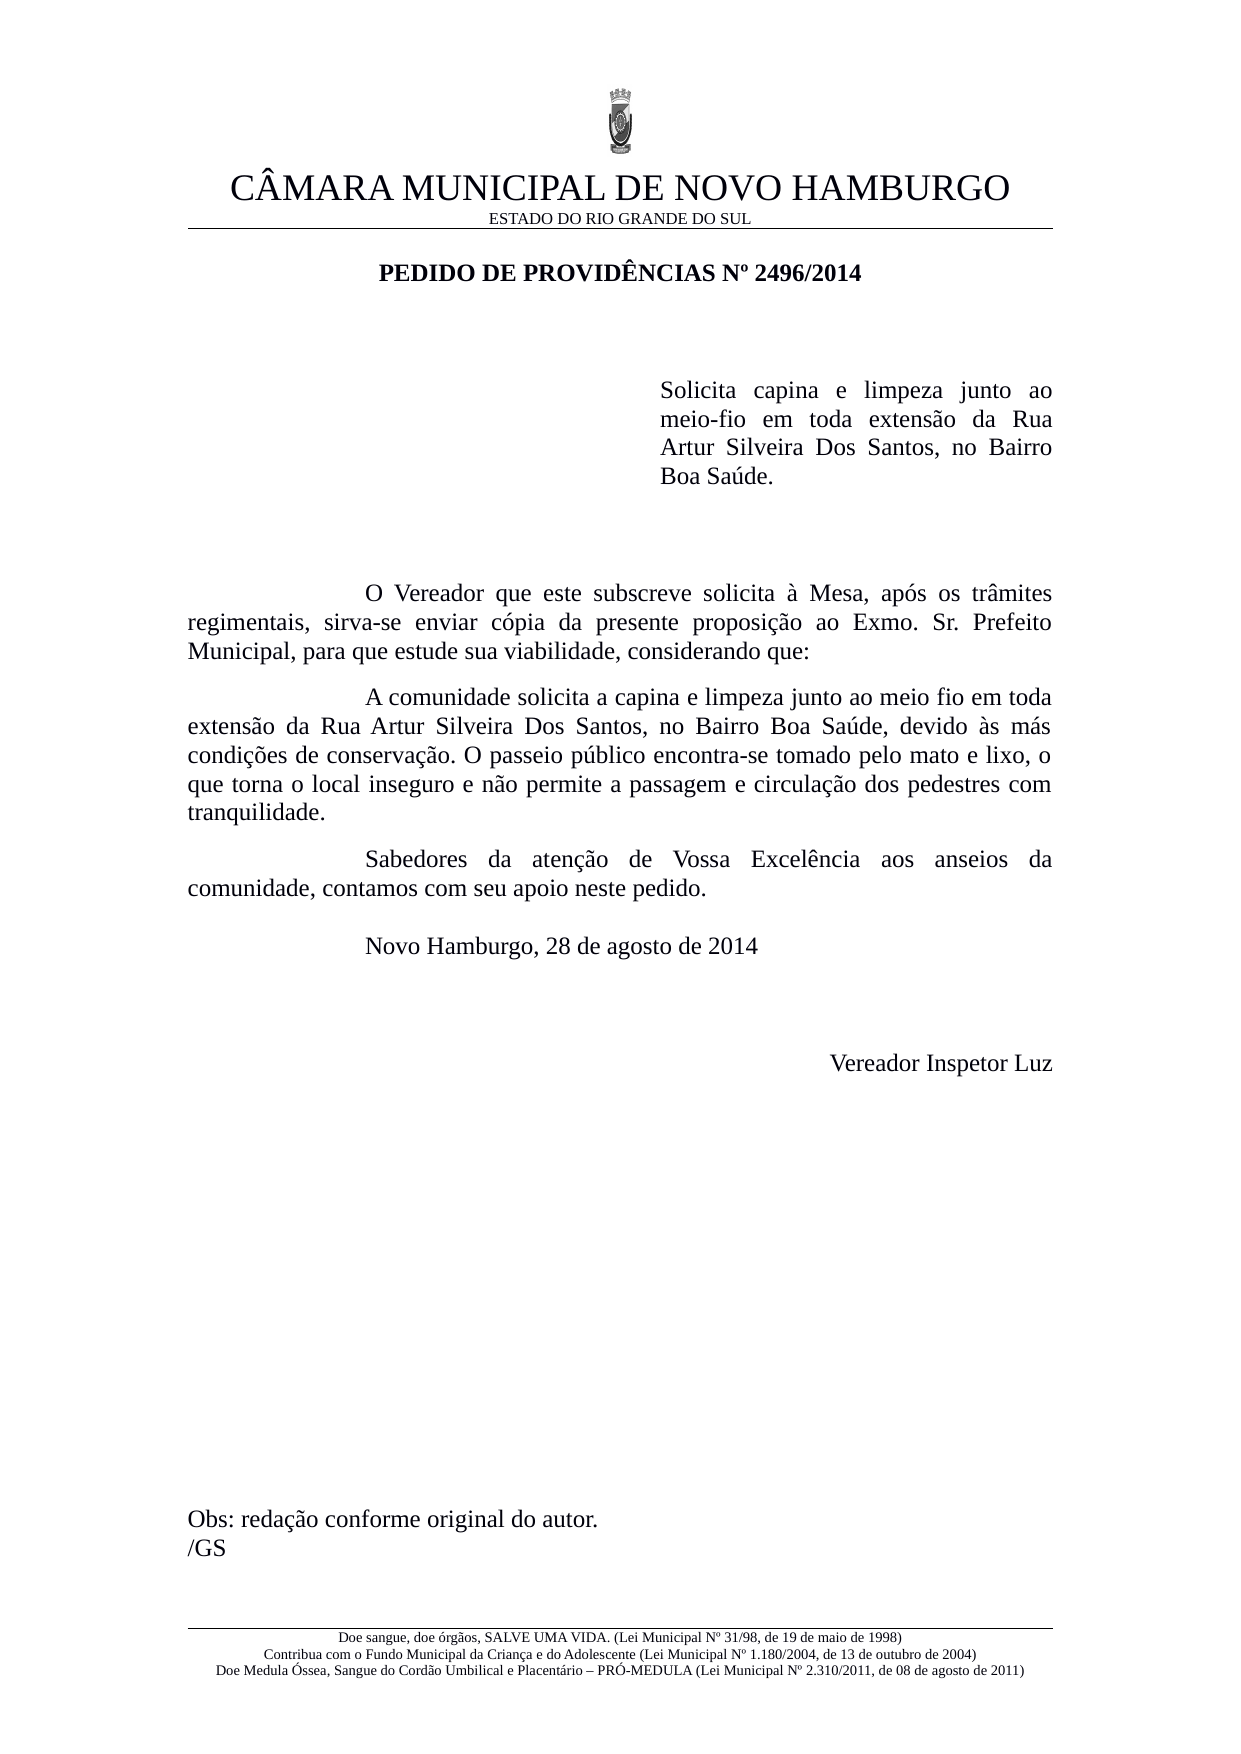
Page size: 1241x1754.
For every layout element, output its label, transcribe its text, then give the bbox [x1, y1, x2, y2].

text Sabedores da atenção de Vossa Excelência aos anseios da comunidade, contamos com seu apoio neste pedido. [187, 844, 1053, 901]
text /GS [187, 1533, 1053, 1562]
text Vereador Inspetor Luz [187, 1048, 1053, 1077]
text A comunidade solicita a capina e limpeza junto ao meio fio em toda extensão da Rua Artur Silveira Dos Santos, no Bairro Boa Saúde, devido às más condições de conservação. O passeio público encontra-se tomado pelo mato e lixo, o que torna o local inseguro e não permite a passagem e circulação dos pedestres com tranquilidade. [187, 682, 1053, 826]
text Solicita capina e limpeza junto ao meio-fio em toda extensão da Rua Artur Silveira Dos Santos, no Bairro Boa Saúde. [660, 375, 1053, 490]
text Novo Hamburgo, 28 de agosto de 2014 [187, 931, 1053, 959]
text O Vereador que este subscreve solicita à Mesa, após os trâmites regimentais, sirva-se enviar cópia da presente proposição ao Exmo. Sr. Prefeito Municipal, para que estude sua viabilidade, considerando que: [187, 578, 1053, 665]
text PEDIDO DE PROVIDÊNCIAS Nº 2496/2014 [187, 258, 1053, 286]
text Obs: redação conforme original do autor. [187, 1504, 1053, 1533]
